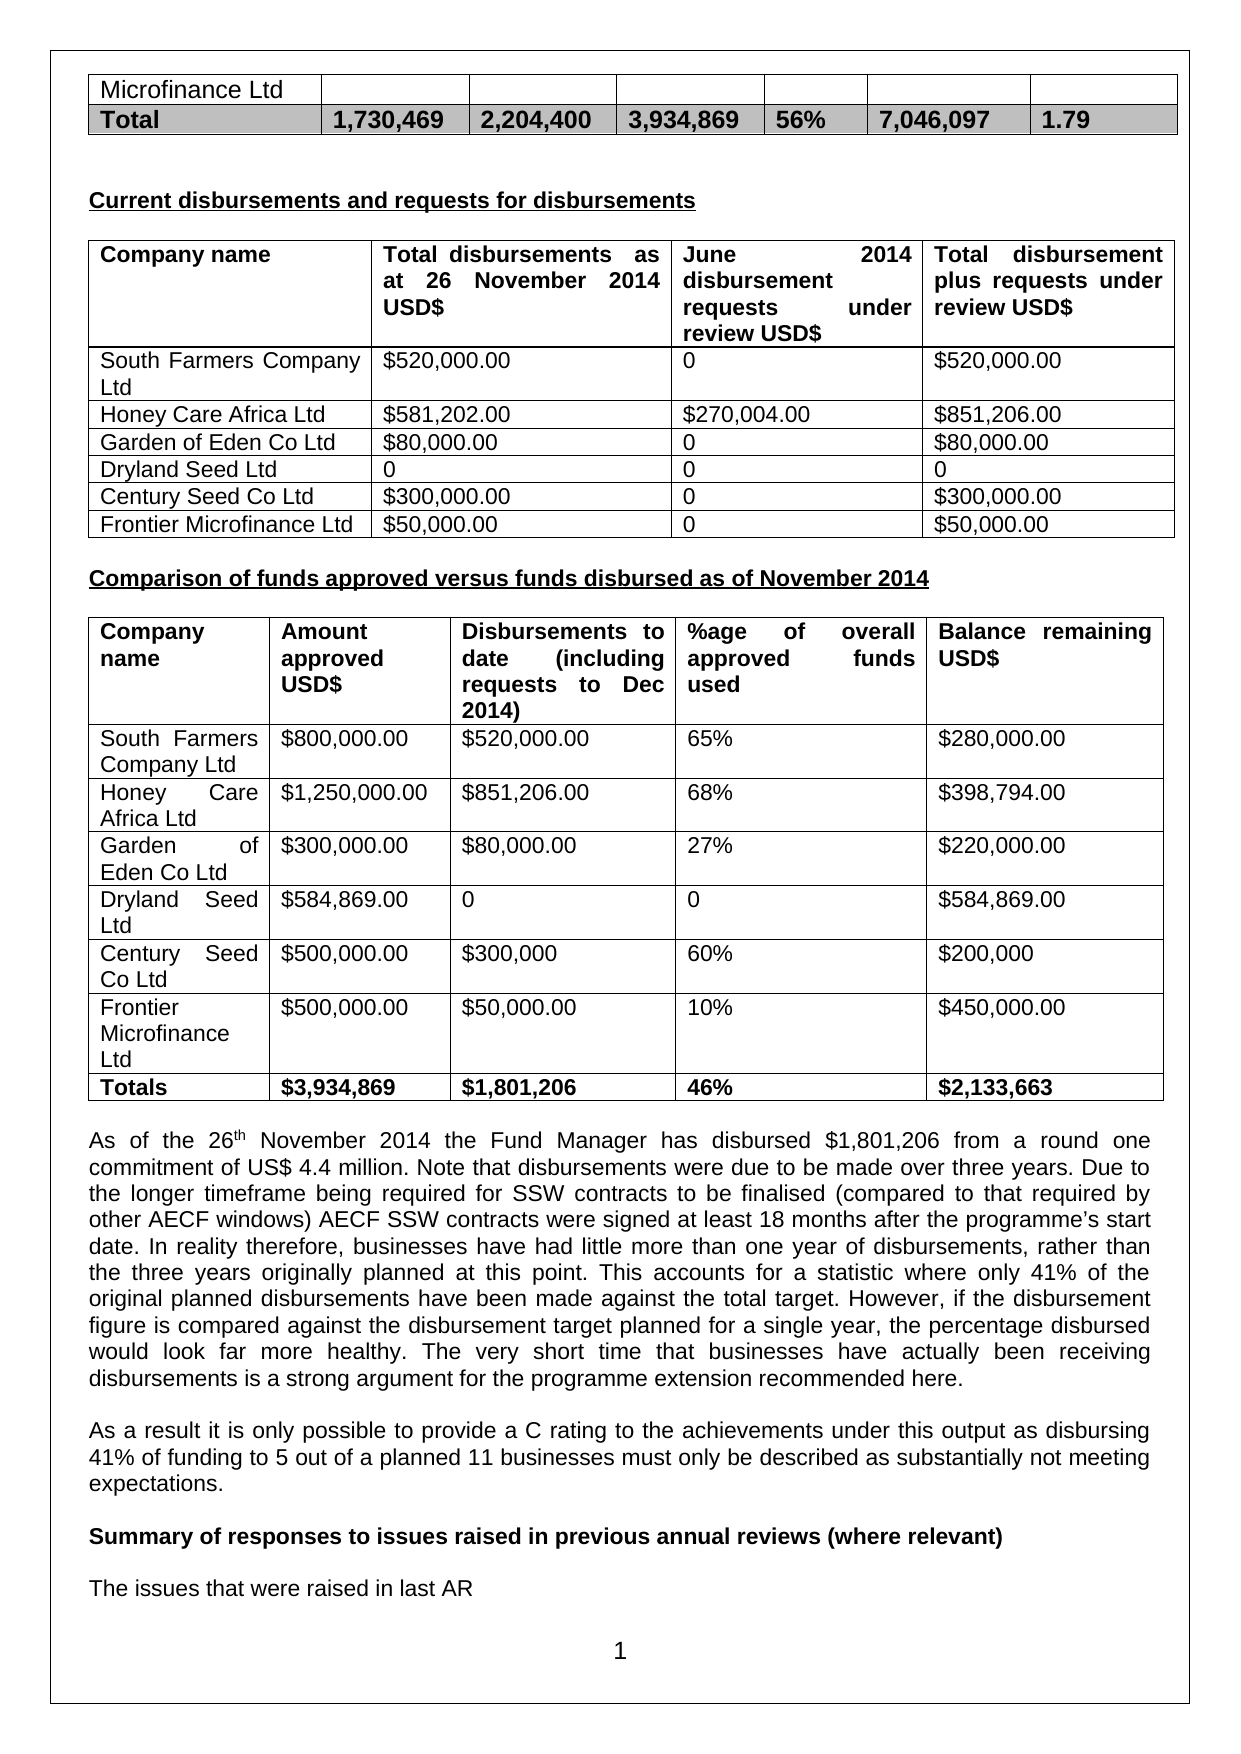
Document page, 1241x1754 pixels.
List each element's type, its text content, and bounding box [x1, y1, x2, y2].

table_cell $800,000.00 [270, 725, 450, 777]
table_cell Garden of Eden Co Ltd [89, 832, 269, 885]
table_header Disbursements to date (including requests to Dec 2014) [451, 618, 675, 724]
table_cell 65% [676, 725, 926, 777]
table_header Balance remaining USD$ [927, 618, 1163, 724]
table_cell [470, 75, 616, 104]
table_cell Totals [89, 1074, 269, 1100]
table_cell $1,801,206 [451, 1074, 675, 1100]
table_cell Dryland Seed Ltd [89, 886, 269, 939]
table_cell $80,000.00 [451, 832, 675, 885]
table_cell 68% [676, 779, 926, 831]
table_cell Frontier Microfinance Ltd [89, 994, 269, 1072]
table_cell 7,046,097 [868, 105, 1030, 133]
table_cell [1031, 75, 1177, 104]
table_cell $500,000.00 [270, 940, 450, 992]
table_cell $80,000.00 [923, 429, 1174, 455]
table_cell $520,000.00 [923, 348, 1174, 400]
table_cell 0 [451, 886, 675, 939]
text Comparison of funds approved versus funds disbursed as of November 2014 [89, 564, 1152, 591]
table_header June 2014 disbursement requests under review USD$ [672, 241, 922, 346]
table_cell $520,000.00 [451, 725, 675, 777]
table_cell $50,000.00 [923, 511, 1174, 537]
table_cell 0 [672, 456, 922, 482]
table_header Company name [89, 241, 371, 346]
table_cell 10% [676, 994, 926, 1072]
table_cell 27% [676, 832, 926, 885]
table_cell Frontier Microfinance Ltd [89, 511, 371, 537]
table_cell $270,004.00 [672, 401, 922, 427]
table_cell 0 [672, 483, 922, 510]
table_cell $300,000.00 [923, 483, 1174, 510]
table_cell Century Seed Co Ltd [89, 483, 371, 510]
table_cell 0 [672, 348, 922, 400]
table_cell $851,206.00 [923, 401, 1174, 427]
text As of the 26th November 2014 the Fund Manager has disbursed $1,801,206 from a round one commitment of US$ 4.4 million. Note that disbursements were due to be made over three years. Due to the longer timeframe being required for SSW contracts to be finalised (compared to that required by other AECF windows) AECF SSW contracts were signed at least 18 months after the programme’s start date. In reality therefore, businesses have had little more than one year of disbursements, rather than the three years originally planned at this point. This accounts for a statistic where only 41% of the original planned disbursements have been made against the total target. However, if the disbursement figure is compared against the disbursement target planned for a single year, the percentage disbursed would look far more healthy. The very short time that businesses have actually been receiving disbursements is a strong argument for the programme extension recommended here. [89, 1127, 1152, 1391]
table_cell $584,869.00 [927, 886, 1163, 939]
table_cell 0 [672, 429, 922, 455]
table_cell $80,000.00 [372, 429, 671, 455]
table_cell $300,000.00 [372, 483, 671, 510]
table_cell 60% [676, 940, 926, 992]
table_header Amount approved USD$ [270, 618, 450, 724]
table_cell [322, 75, 469, 104]
table_header Total disbursements as at 26 November 2014 USD$ [372, 241, 671, 346]
table_cell [765, 75, 867, 104]
table_cell 1,730,469 [322, 105, 469, 133]
table_cell Microfinance Ltd [89, 75, 321, 104]
table_cell 2,204,400 [470, 105, 616, 133]
table_cell Century Seed Co Ltd [89, 940, 269, 992]
table_cell $300,000 [451, 940, 675, 992]
text Current disbursements and requests for disbursements [89, 187, 1152, 213]
table_cell $584,869.00 [270, 886, 450, 939]
table_header Total disbursement plus requests under review USD$ [923, 241, 1174, 346]
table_cell $2,133,663 [927, 1074, 1163, 1100]
table_cell Dryland Seed Ltd [89, 456, 371, 482]
text Summary of responses to issues raised in previous annual reviews (where relevant) [89, 1523, 1152, 1549]
table_cell 56% [765, 105, 867, 133]
text As a result it is only possible to provide a C rating to the achievements under this output as disbursing 41% of funding to 5 out of a planned 11 businesses must only be described as substantially not meeting expectations. [89, 1417, 1152, 1496]
table_header Company name [89, 618, 269, 724]
table_cell 0 [676, 886, 926, 939]
table_cell [617, 75, 764, 104]
table_cell $398,794.00 [927, 779, 1163, 831]
table_cell $851,206.00 [451, 779, 675, 831]
table_cell Total [89, 105, 321, 133]
table_cell $1,250,000.00 [270, 779, 450, 831]
table_cell $200,000 [927, 940, 1163, 992]
table_cell South Farmers Company Ltd [89, 725, 269, 777]
table_cell Garden of Eden Co Ltd [89, 429, 371, 455]
table_cell $280,000.00 [927, 725, 1163, 777]
table_cell $581,202.00 [372, 401, 671, 427]
text The issues that were raised in last AR [89, 1575, 1152, 1602]
table_cell $50,000.00 [451, 994, 675, 1072]
table_cell 1.79 [1031, 105, 1177, 133]
table_cell 0 [923, 456, 1174, 482]
table_cell 46% [676, 1074, 926, 1100]
table_cell $220,000.00 [927, 832, 1163, 885]
table_cell $450,000.00 [927, 994, 1163, 1072]
table_cell 3,934,869 [617, 105, 764, 133]
table_cell $3,934,869 [270, 1074, 450, 1100]
table_header %age of overall approved funds used [676, 618, 926, 724]
table_cell Honey Care Africa Ltd [89, 401, 371, 427]
table_cell $300,000.00 [270, 832, 450, 885]
table_cell South Farmers Company Ltd [89, 348, 371, 400]
table_cell $500,000.00 [270, 994, 450, 1072]
table_cell 0 [372, 456, 671, 482]
table_cell 0 [672, 511, 922, 537]
table_cell [868, 75, 1030, 104]
table_cell Honey Care Africa Ltd [89, 779, 269, 831]
table_cell $50,000.00 [372, 511, 671, 537]
table_cell $520,000.00 [372, 348, 671, 400]
